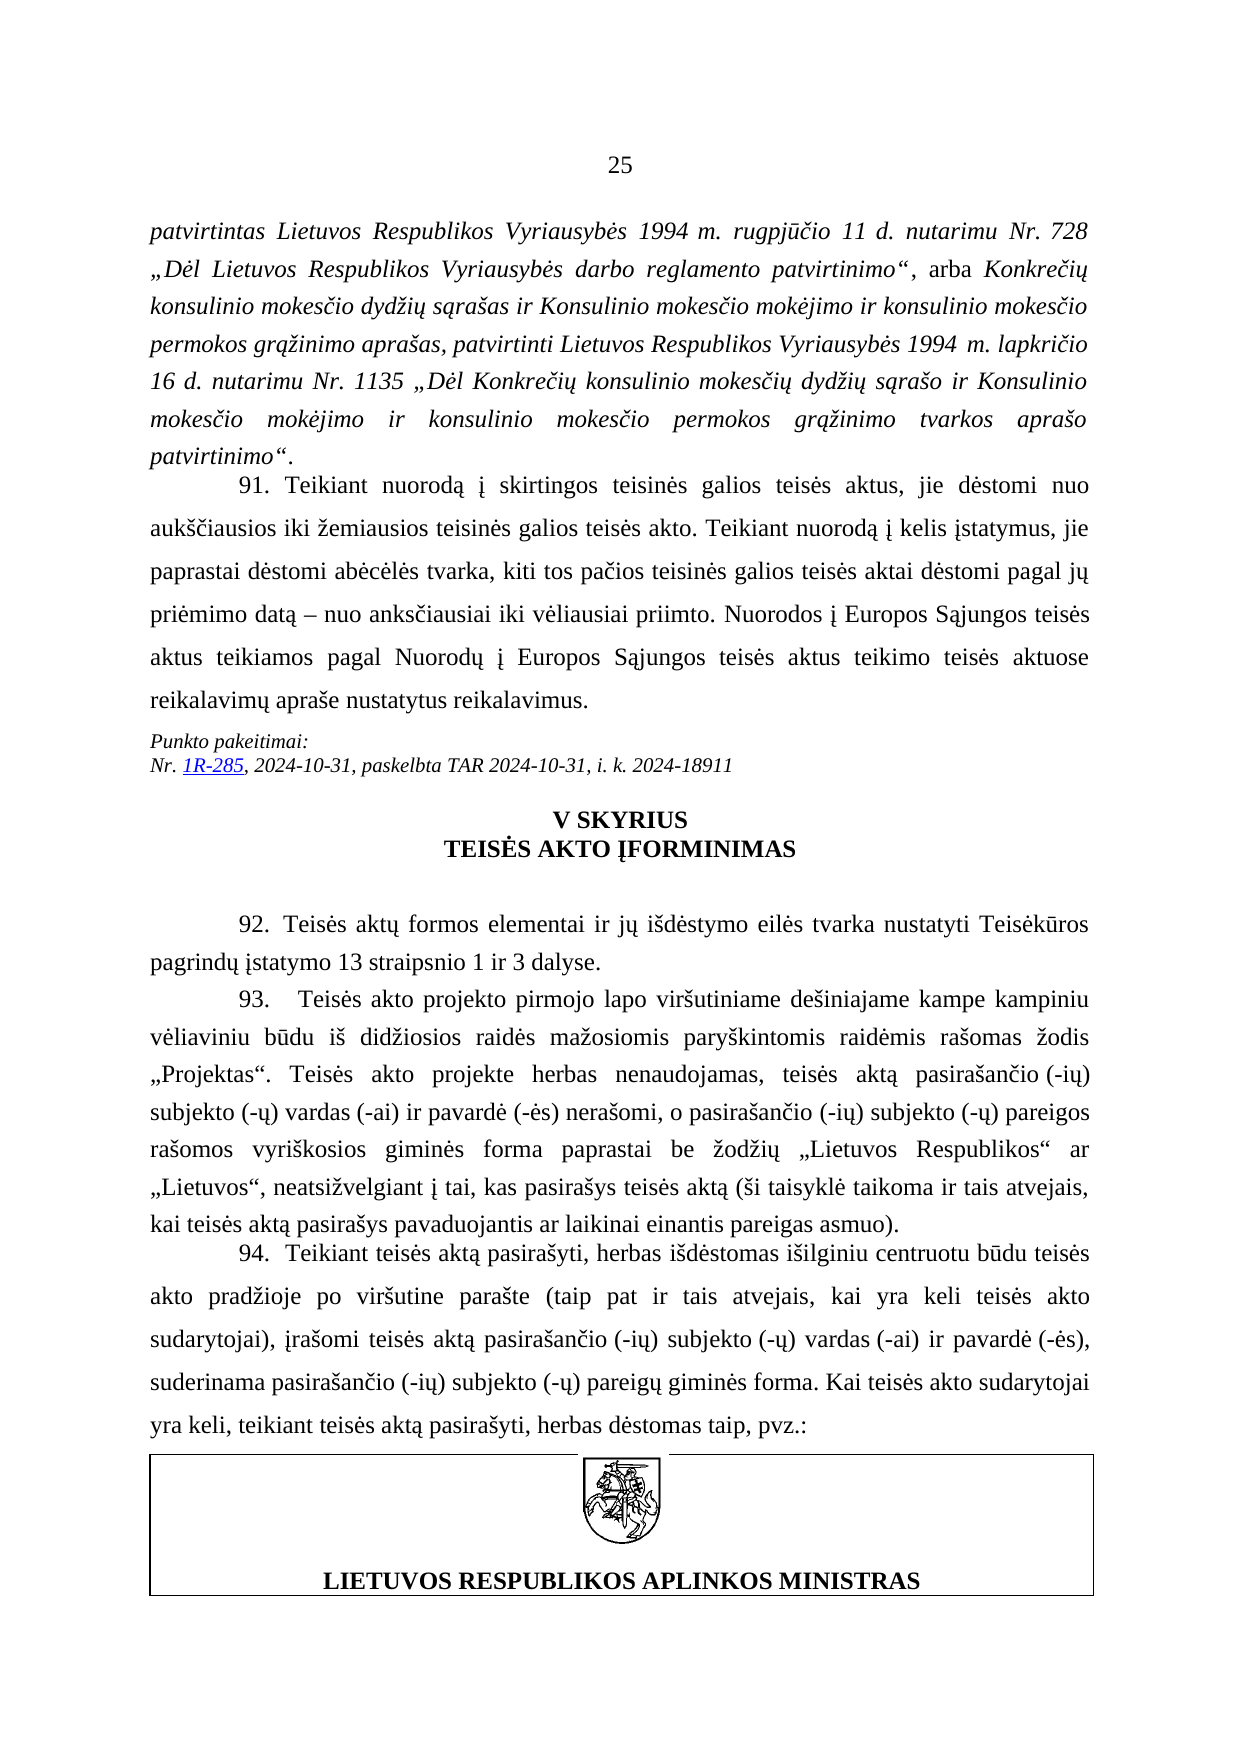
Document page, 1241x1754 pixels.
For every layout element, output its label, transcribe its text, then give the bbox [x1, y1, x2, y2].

text Nr. 1R-285, 2024-10-31, paskelbta TAR 2024-10-31, i. k. 2024-18911 [150, 753, 1090, 777]
text patvirtintas Lietuvos Respublikos Vyriausybės 1994 m. rugpjūčio 11 d. nutarimu Nr. 728 „Dėl Lietuvos Respublikos Vyriausybės darbo reglamento patvirtinimo“, arba Konkrečių konsulinio mokesčio dydžių sąrašas ir Konsulinio mokesčio mokėjimo ir konsulinio mokesčio permokos grąžinimo aprašas, patvirtinti Lietuvos Respublikos Vyriausybės 1994 m. lapkričio 16 d. nutarimu Nr. 1135 „Dėl Konkrečių konsulinio mokesčių dydžių sąrašo ir Konsulinio mokesčio mokėjimo ir konsulinio mokesčio permokos grąžinimo tvarkos aprašo patvirtinimo“. [150, 207, 1090, 470]
text 92. Teisės aktų formos elementai ir jų išdėstymo eilės tvarka nustatyti Teisėkūros pagrindų įstatymo 13 straipsnio 1 ir 3 dalyse. [150, 901, 1090, 976]
text 91. Teikiant nuorodą į skirtingos teisinės galios teisės aktus, jie dėstomi nuo aukščiausios iki žemiausios teisinės galios teisės akto. Teikiant nuorodą į kelis įstatymus, jie paprastai dėstomi abėcėlės tvarka, kiti tos pačios teisinės galios teisės aktai dėstomi pagal jų priėmimo datą – nuo anksčiausiai iki vėliausiai priimto. Nuorodos į Europos Sąjungos teisės aktus teikiamos pagal Nuorodų į Europos Sąjungos teisės aktus teikimo teisės aktuose reikalavimų apraše nustatytus reikalavimus. [150, 470, 1090, 714]
text TEISĖS AKTO ĮFORMINIMAS [150, 834, 1090, 863]
text Punkto pakeitimai: [150, 729, 1090, 753]
text 94. Teikiant teisės aktą pasirašyti, herbas išdėstomas išilginiu centruotu būdu teisės akto pradžioje po viršutine parašte (taip pat ir tais atvejais, kai yra keli teisės akto sudarytojai), įrašomi teisės aktą pasirašančio (-ių) subjekto (-ų) vardas (-ai) ir pavardė (-ės), suderinama pasirašančio (-ių) subjekto (-ų) pareigų giminės forma. Kai teisės akto sudarytojai yra keli, teikiant teisės aktą pasirašyti, herbas dėstomas taip, pvz.: [150, 1238, 1090, 1439]
table_header LIETUVOS RESPUBLIKOS APLINKOS MINISTRAS [151, 1455, 1093, 1595]
text V skyriuS [150, 806, 1090, 834]
text 93. Teisės akto projekto pirmojo lapo viršutiniame dešiniajame kampe kampiniu vėliaviniu būdu iš didžiosios raidės mažosiomis paryškintomis raidėmis rašomas žodis „Projektas“. Teisės akto projekte herbas nenaudojamas, teisės aktą pasirašančio (-ių) subjekto (-ų) vardas (-ai) ir pavardė (-ės) nerašomi, o pasirašančio (-ių) subjekto (-ų) pareigos rašomos vyriškosios giminės forma paprastai be žodžių „Lietuvos Respublikos“ ar „Lietuvos“, neatsižvelgiant į tai, kas pasirašys teisės aktą (ši taisyklė taikoma ir tais atvejais, kai teisės aktą pasirašys pavaduojantis ar laikinai einantis pareigas asmuo). [150, 976, 1090, 1238]
